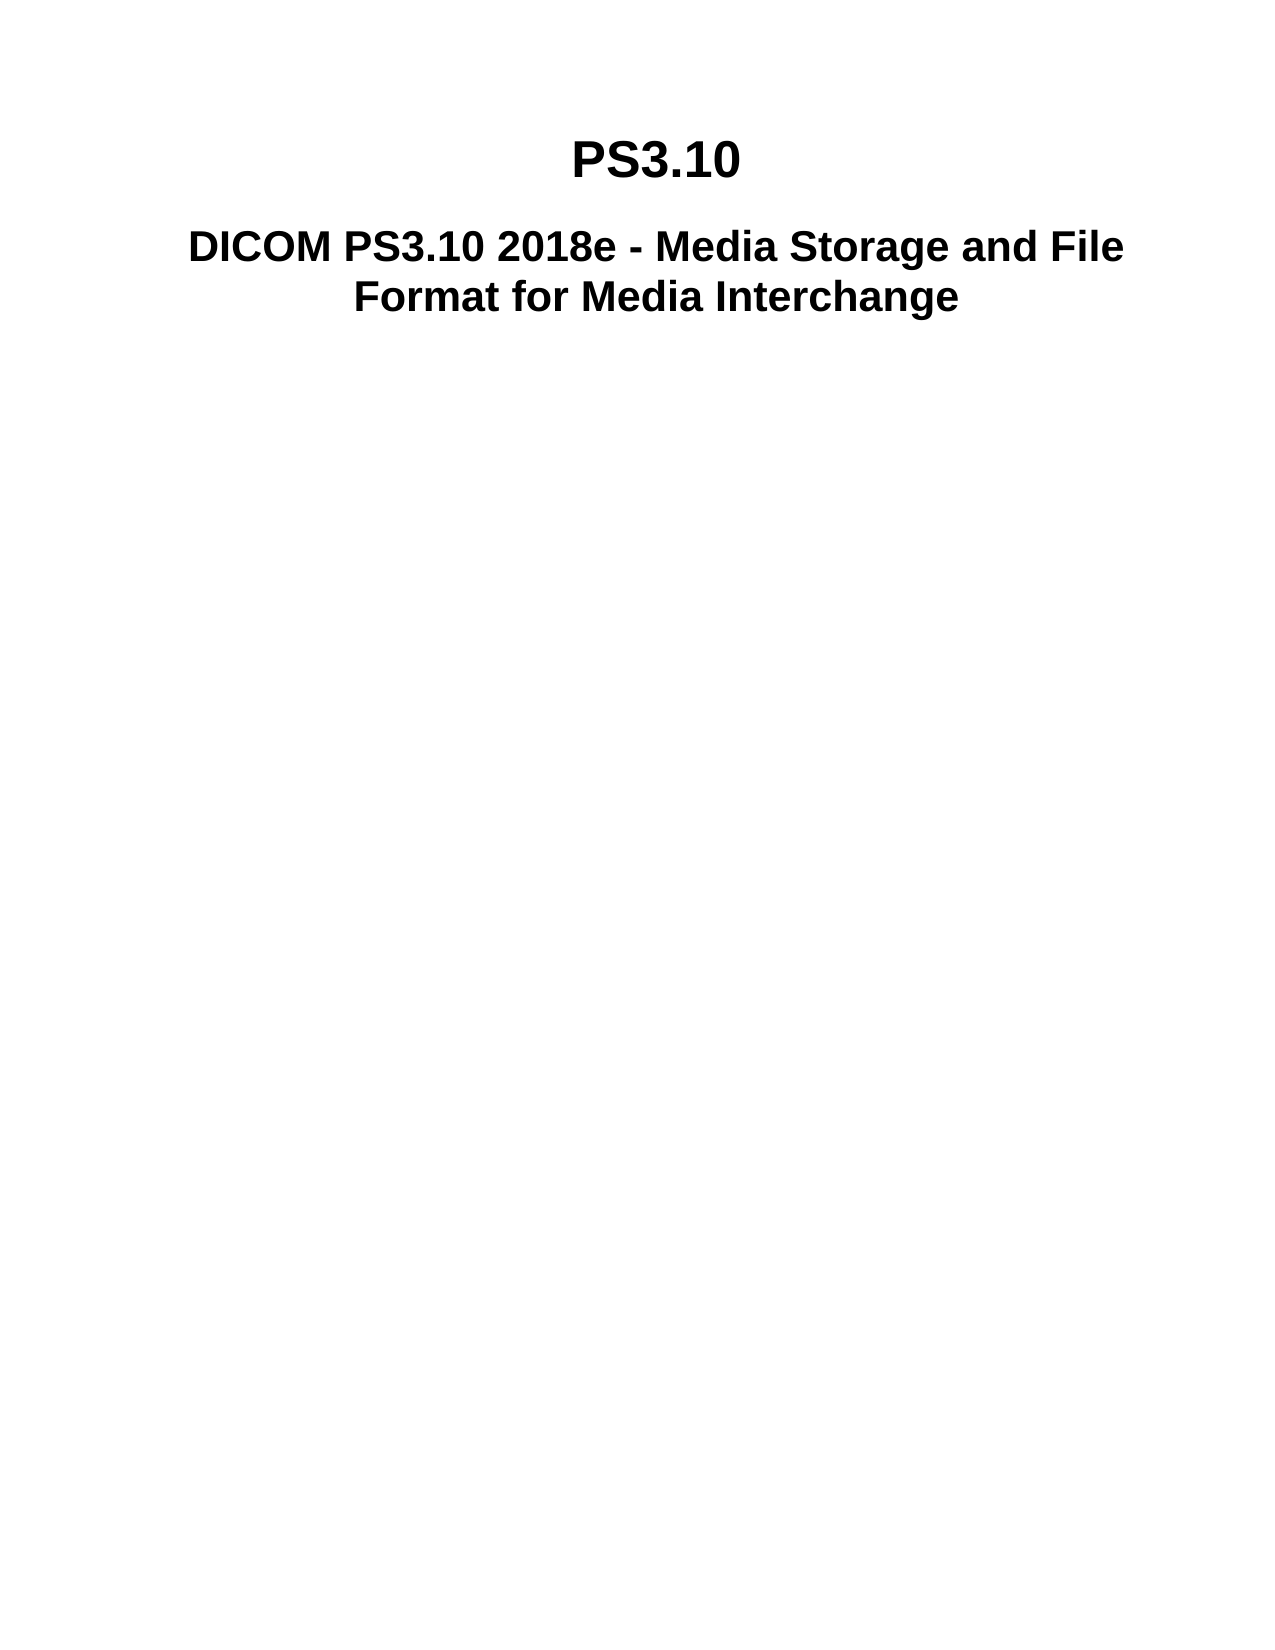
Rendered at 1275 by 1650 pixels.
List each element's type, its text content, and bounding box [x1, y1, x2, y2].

text DICOM PS3.10 2018e - Media Storage and File Format for Media Interchange [112, 221, 1200, 320]
text PS3.10 [112, 129, 1200, 188]
